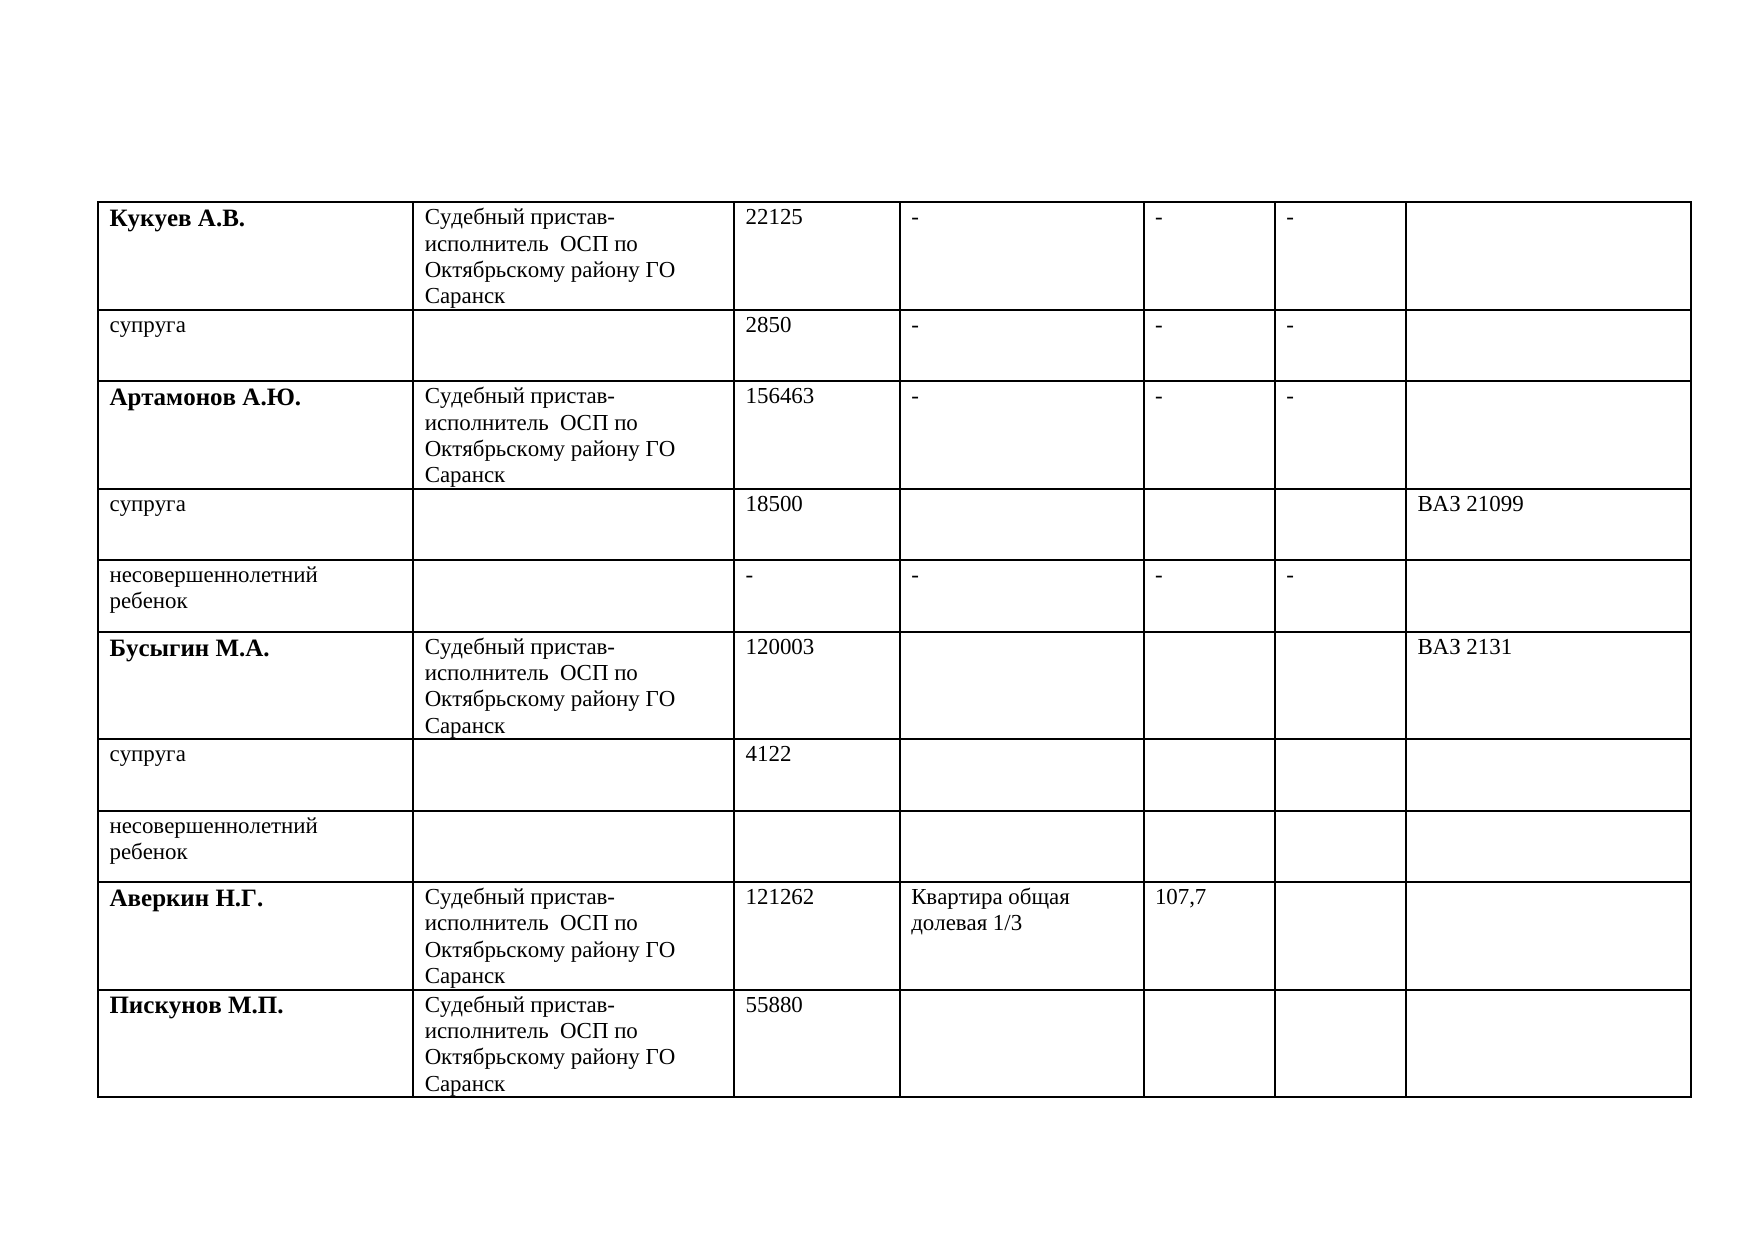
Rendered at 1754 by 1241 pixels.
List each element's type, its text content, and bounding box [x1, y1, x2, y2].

table_cell 156463 [735, 382, 899, 488]
table_cell несовершеннолетний ребенок [99, 561, 412, 631]
table_cell [1407, 561, 1690, 631]
table_cell 18500 [735, 490, 899, 559]
table_cell супруга [99, 490, 412, 559]
table_cell [1145, 991, 1274, 1096]
table_cell ВАЗ 21099 [1407, 490, 1690, 559]
table_cell [1407, 812, 1690, 881]
table_cell [1276, 812, 1405, 881]
table_cell [414, 812, 733, 881]
table_cell 120003 [735, 633, 899, 738]
table_cell Судебный пристав-исполнитель ОСП по Октябрьскому району ГО Саранск [414, 883, 733, 988]
table_cell 121262 [735, 883, 899, 988]
table_cell [1276, 490, 1405, 559]
table_cell [901, 812, 1143, 881]
table_cell - [1145, 382, 1274, 488]
table_cell Судебный пристав-исполнитель ОСП по Октябрьскому району ГО Саранск [414, 382, 733, 488]
table_cell Бусыгин М.А. [99, 633, 412, 738]
table_cell 2850 [735, 311, 899, 380]
table_cell 55880 [735, 991, 899, 1096]
table_cell [901, 633, 1143, 738]
table_cell [1407, 883, 1690, 988]
table_cell супруга [99, 311, 412, 380]
table_cell - [1145, 561, 1274, 631]
table_cell - [1276, 382, 1405, 488]
table_cell - [901, 561, 1143, 631]
table_cell [1276, 991, 1405, 1096]
table_cell - [1276, 311, 1405, 380]
table_cell Кукуев А.В. [99, 203, 412, 309]
table_cell [414, 490, 733, 559]
table_cell [1145, 633, 1274, 738]
table_cell [1407, 203, 1690, 309]
table_cell - [1276, 561, 1405, 631]
table_cell Артамонов А.Ю. [99, 382, 412, 488]
table_cell [1407, 311, 1690, 380]
table_cell [1407, 740, 1690, 809]
table_cell Квартира общая долевая 1/3 [901, 883, 1143, 988]
table_cell - [1145, 311, 1274, 380]
table_cell 4122 [735, 740, 899, 809]
table_cell [901, 991, 1143, 1096]
table_cell [901, 490, 1143, 559]
table_cell - [901, 311, 1143, 380]
table_cell - [735, 561, 899, 631]
table_cell [1145, 740, 1274, 809]
table_cell супруга [99, 740, 412, 809]
table_cell [1276, 740, 1405, 809]
table_cell [414, 311, 733, 380]
table_cell [901, 740, 1143, 809]
table_cell - [1145, 203, 1274, 309]
table_cell [1145, 490, 1274, 559]
table_cell - [901, 203, 1143, 309]
table_cell ВАЗ 2131 [1407, 633, 1690, 738]
table_cell [1276, 633, 1405, 738]
table_cell несовершеннолетний ребенок [99, 812, 412, 881]
table_cell [735, 812, 899, 881]
table_cell Аверкин Н.Г. [99, 883, 412, 988]
table_cell 22125 [735, 203, 899, 309]
table_cell [1407, 382, 1690, 488]
table_cell [414, 561, 733, 631]
table_cell Пискунов М.П. [99, 991, 412, 1096]
table_cell Судебный пристав-исполнитель ОСП по Октябрьскому району ГО Саранск [414, 633, 733, 738]
table_cell Судебный пристав-исполнитель ОСП по Октябрьскому району ГО Саранск [414, 203, 733, 309]
table_cell Судебный пристав-исполнитель ОСП по Октябрьскому району ГО Саранск [414, 991, 733, 1096]
table_cell - [1276, 203, 1405, 309]
table_cell [1276, 883, 1405, 988]
table_cell 107,7 [1145, 883, 1274, 988]
table_cell - [901, 382, 1143, 488]
table_cell [1145, 812, 1274, 881]
table_cell [1407, 991, 1690, 1096]
table_cell [414, 740, 733, 809]
